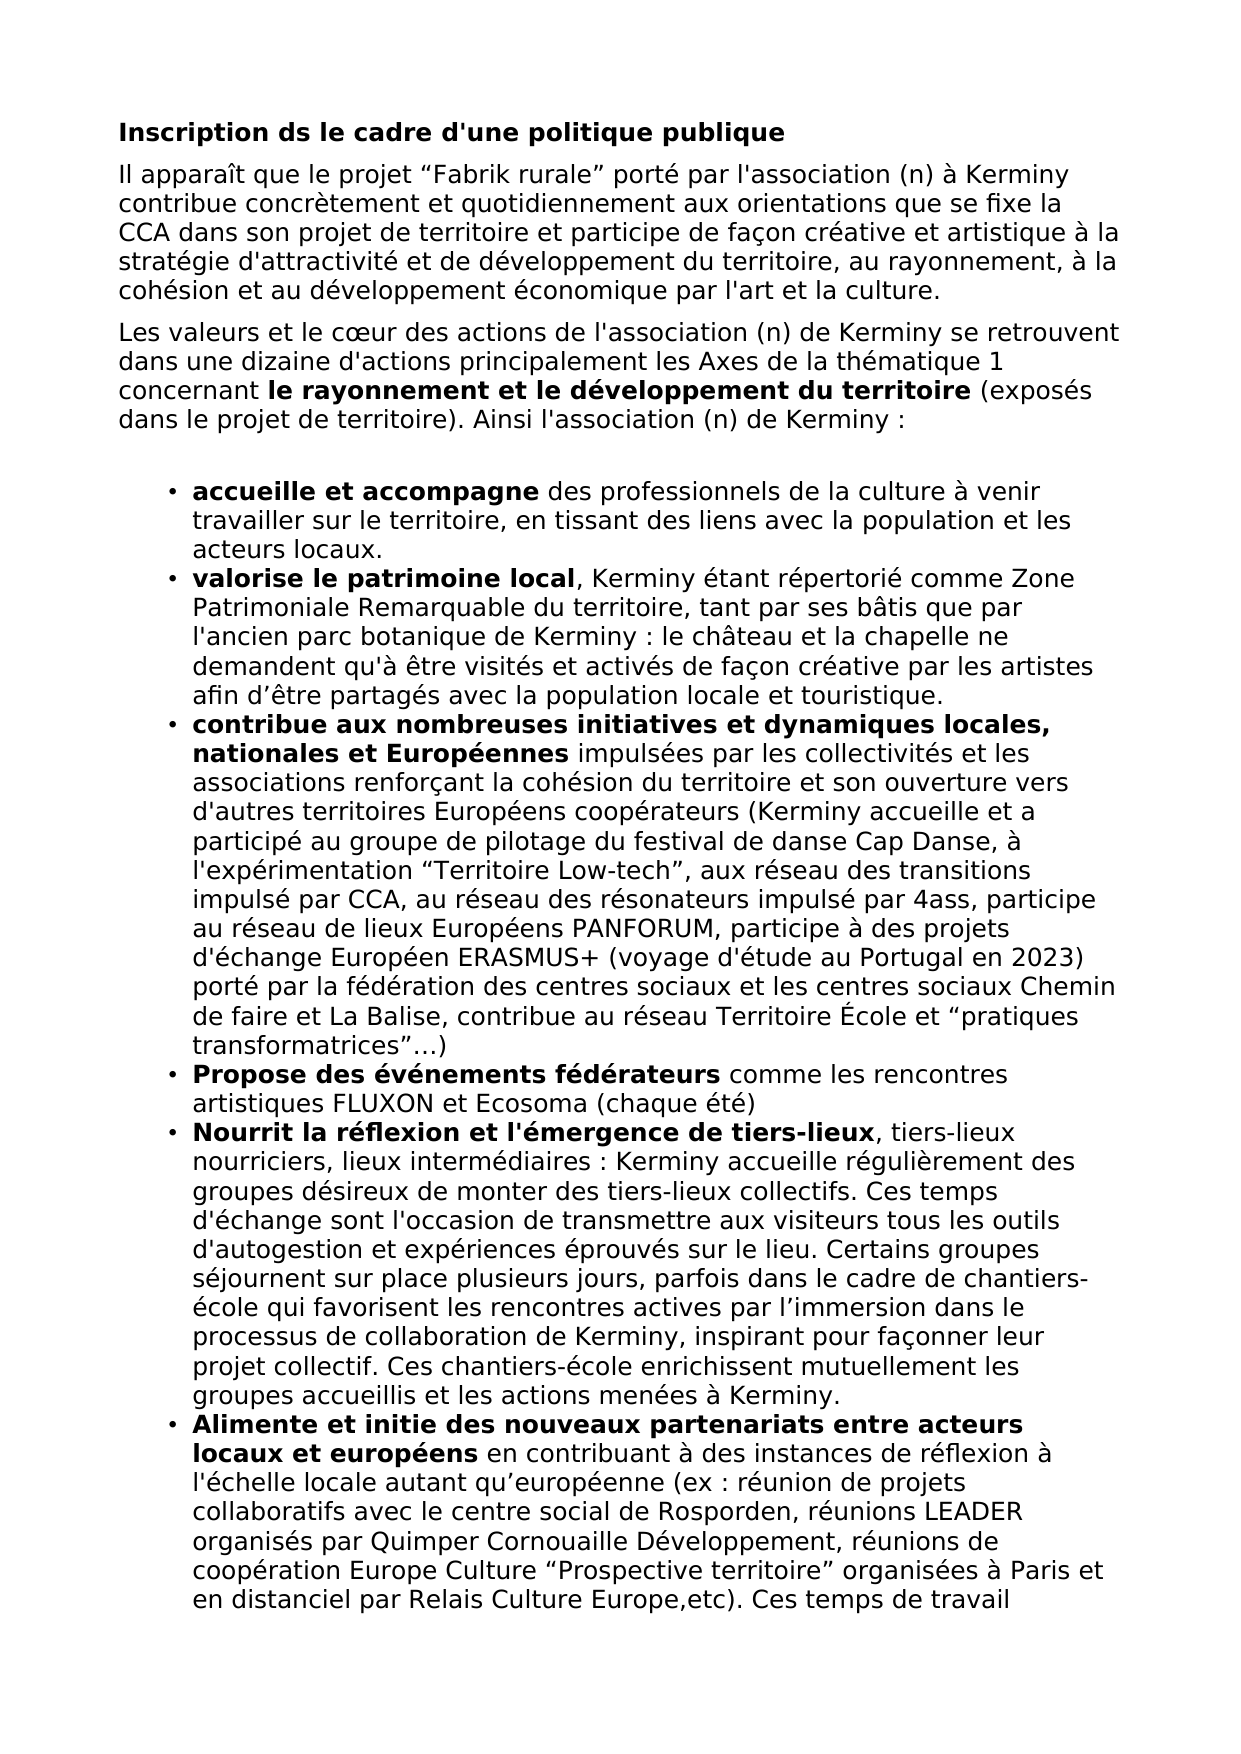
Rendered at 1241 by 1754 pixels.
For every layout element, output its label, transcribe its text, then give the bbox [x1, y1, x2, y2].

list accueille et accompagne des professionnels de la culture à venir travailler sur le territoire, en tissant des liens avec la population et les acteurs locaux. [177, 477, 1122, 564]
list Alimente et initie des nouveaux partenariats entre acteurs locaux et européens en contribuant à des instances de réflexion à l'échelle locale autant qu’européenne (ex : réunion de projets collaboratifs avec le centre social de Rosporden, réunions LEADER organisés par Quimper Cornouaille Développement, réunions de coopération Europe Culture “Prospective territoire” organisées à Paris et en distanciel par Relais Culture Europe,etc). Ces temps de travail [177, 1410, 1122, 1614]
list Propose des événements fédérateurs comme les rencontres artistiques FLUXON et Ecosoma (chaque été) [177, 1060, 1122, 1118]
list valorise le patrimoine local, Kerminy étant répertorié comme Zone Patrimoniale Remarquable du territoire, tant par ses bâtis que par l'ancien parc botanique de Kerminy : le château et la chapelle ne demandent qu'à être visités et activés de façon créative par les artistes afin d’être partagés avec la population locale et touristique. [177, 564, 1122, 710]
list contribue aux nombreuses initiatives et dynamiques locales, nationales et Européennes impulsées par les collectivités et les associations renforçant la cohésion du territoire et son ouverture vers d'autres territoires Européens coopérateurs (Kerminy accueille et a participé au groupe de pilotage du festival de danse Cap Danse, à l'expérimentation “Territoire Low-tech”, aux réseau des transitions impulsé par CCA, au réseau des résonateurs impulsé par 4ass, participe au réseau de lieux Européens PANFORUM, participe à des projets d'échange Européen ERASMUS+ (voyage d'étude au Portugal en 2023) porté par la fédération des centres sociaux et les centres sociaux Chemin de faire et La Balise, contribue au réseau Territoire École et “pratiques transformatrices”…) [177, 710, 1122, 1060]
list Nourrit la réflexion et l'émergence de tiers-lieux, tiers-lieux nourriciers, lieux intermédiaires : Kerminy accueille régulièrement des groupes désireux de monter des tiers-lieux collectifs. Ces temps d'échange sont l'occasion de transmettre aux visiteurs tous les outils d'autogestion et expériences éprouvés sur le lieu. Certains groupes séjournent sur place plusieurs jours, parfois dans le cadre de chantiers-école qui favorisent les rencontres actives par l’immersion dans le processus de collaboration de Kerminy, inspirant pour façonner leur projet collectif. Ces chantiers-école enrichissent mutuellement les groupes accueillis et les actions menées à Kerminy. [177, 1118, 1122, 1410]
subtitle Inscription ds le cadre d'une politique publique [118, 118, 1122, 147]
text Il apparaît que le projet “Fabrik rurale” porté par l'association (n) à Kerminy contribue concrètement et quotidiennement aux orientations que se fixe la CCA dans son projet de territoire et participe de façon créative et artistique à la stratégie d'attractivité et de développement du territoire, au rayonnement, à la cohésion et au développement économique par l'art et la culture. [118, 160, 1122, 306]
text Les valeurs et le cœur des actions de l'association (n) de Kerminy se retrouvent dans une dizaine d'actions principalement les Axes de la thématique 1 concernant le rayonnement et le développement du territoire (exposés dans le projet de territoire). Ainsi l'association (n) de Kerminy : [118, 318, 1122, 435]
